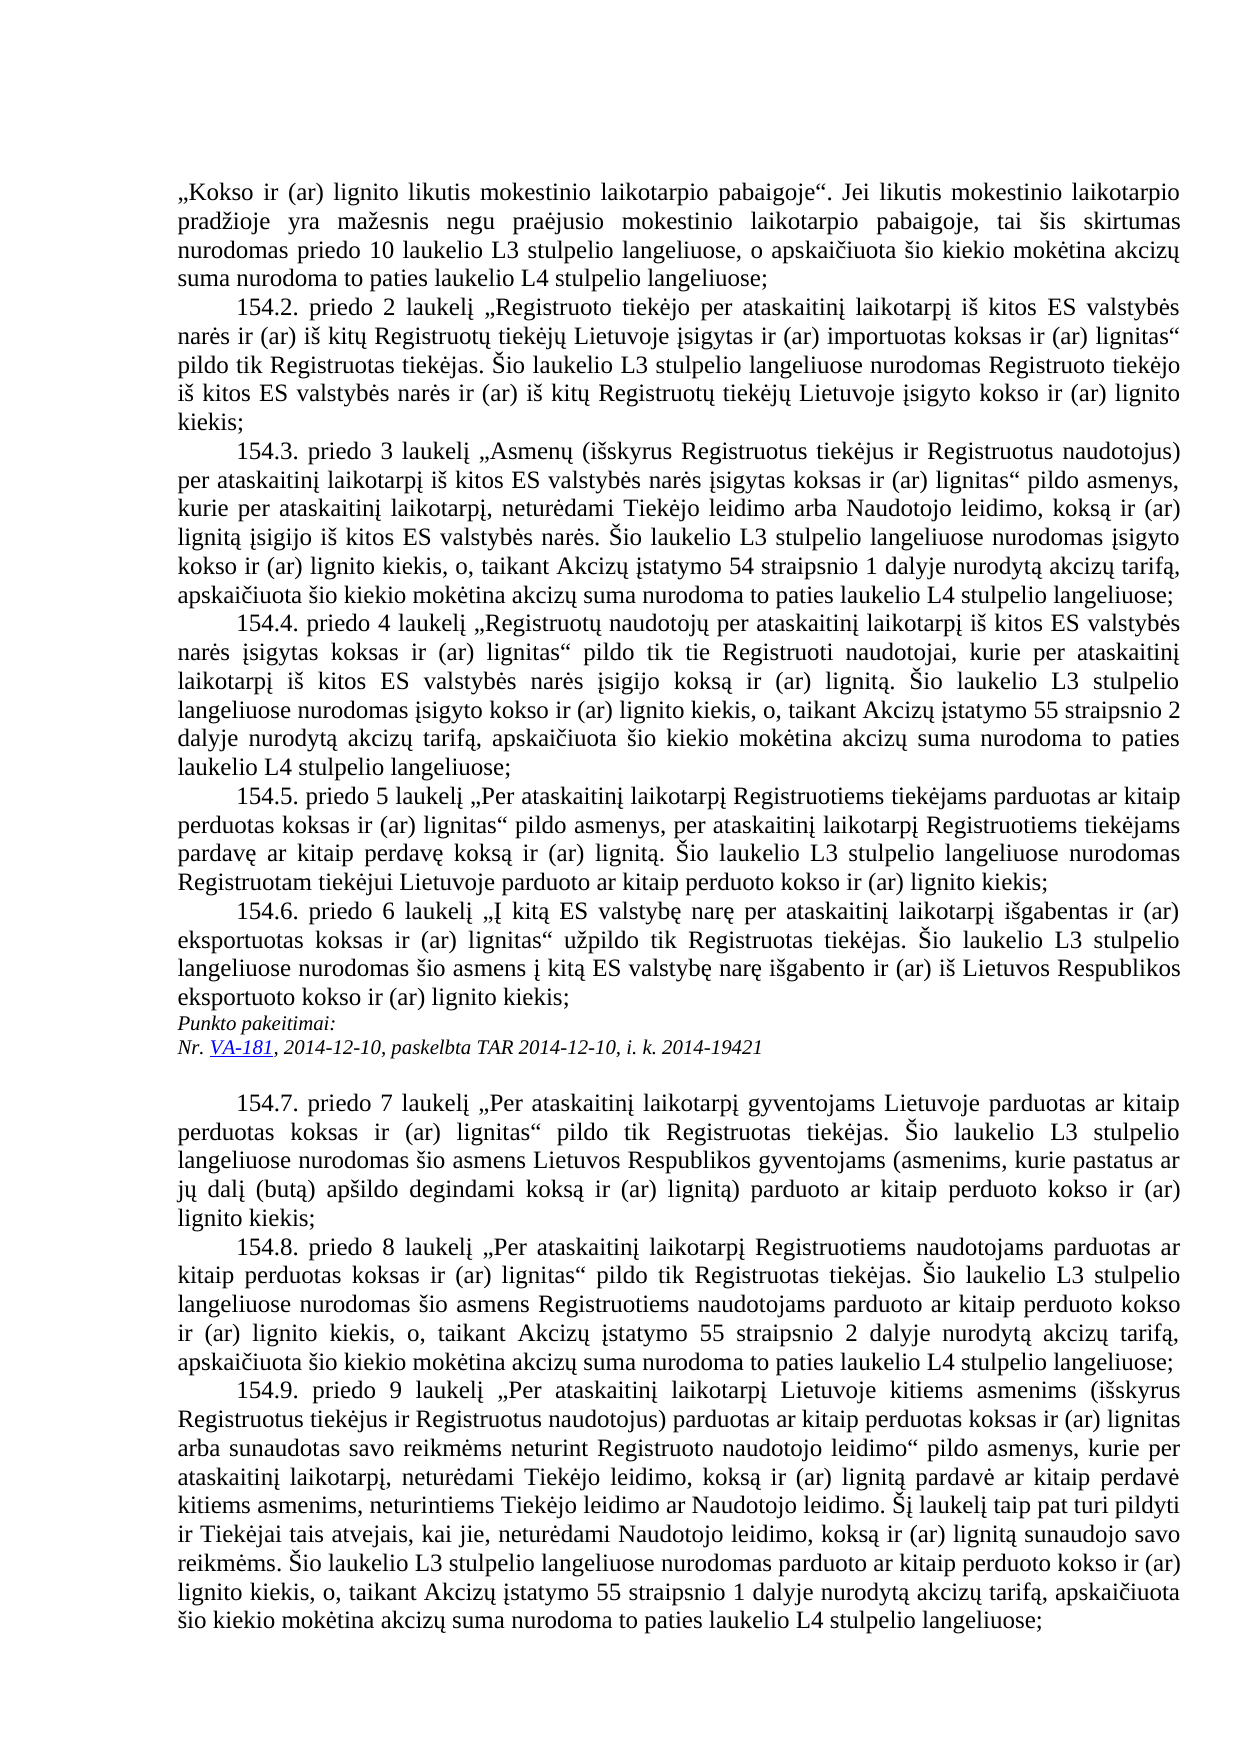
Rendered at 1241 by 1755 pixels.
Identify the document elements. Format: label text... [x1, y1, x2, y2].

text 154.6. priedo 6 laukelį „Į kitą ES valstybę narę per ataskaitinį laikotarpį išgabentas ir (ar) eksportuotas koksas ir (ar) lignitas“ užpildo tik Registruotas tiekėjas. Šio laukelio L3 stulpelio langeliuose nurodomas šio asmens į kitą ES valstybę narę išgabento ir (ar) iš Lietuvos Respublikos eksportuoto kokso ir (ar) lignito kiekis; [177, 896, 1181, 1011]
text 154.2. priedo 2 laukelį „Registruoto tiekėjo per ataskaitinį laikotarpį iš kitos ES valstybės narės ir (ar) iš kitų Registruotų tiekėjų Lietuvoje įsigytas ir (ar) importuotas koksas ir (ar) lignitas“ pildo tik Registruotas tiekėjas. Šio laukelio L3 stulpelio langeliuose nurodomas Registruoto tiekėjo iš kitos ES valstybės narės ir (ar) iš kitų Registruotų tiekėjų Lietuvoje įsigyto kokso ir (ar) lignito kiekis; [177, 292, 1181, 436]
text 154.7. priedo 7 laukelį „Per ataskaitinį laikotarpį gyventojams Lietuvoje parduotas ar kitaip perduotas koksas ir (ar) lignitas“ pildo tik Registruotas tiekėjas. Šio laukelio L3 stulpelio langeliuose nurodomas šio asmens Lietuvos Respublikos gyventojams (asmenims, kurie pastatus ar jų dalį (butą) apšildo degindami koksą ir (ar) lignitą) parduoto ar kitaip perduoto kokso ir (ar) lignito kiekis; [177, 1088, 1181, 1232]
text Nr. VA-181, 2014-12-10, paskelbta TAR 2014-12-10, i. k. 2014-19421 [177, 1035, 1181, 1059]
text 154.5. priedo 5 laukelį „Per ataskaitinį laikotarpį Registruotiems tiekėjams parduotas ar kitaip perduotas koksas ir (ar) lignitas“ pildo asmenys, per ataskaitinį laikotarpį Registruotiems tiekėjams pardavę ar kitaip perdavę koksą ir (ar) lignitą. Šio laukelio L3 stulpelio langeliuose nurodomas Registruotam tiekėjui Lietuvoje parduoto ar kitaip perduoto kokso ir (ar) lignito kiekis; [177, 781, 1181, 896]
text „Kokso ir (ar) lignito likutis mokestinio laikotarpio pabaigoje“. Jei likutis mokestinio laikotarpio pradžioje yra mažesnis negu praėjusio mokestinio laikotarpio pabaigoje, tai šis skirtumas nurodomas priedo 10 laukelio L3 stulpelio langeliuose, o apskaičiuota šio kiekio mokėtina akcizų suma nurodoma to paties laukelio L4 stulpelio langeliuose; [177, 177, 1181, 292]
text Punkto pakeitimai: [177, 1011, 1181, 1035]
text 154.8. priedo 8 laukelį „Per ataskaitinį laikotarpį Registruotiems naudotojams parduotas ar kitaip perduotas koksas ir (ar) lignitas“ pildo tik Registruotas tiekėjas. Šio laukelio L3 stulpelio langeliuose nurodomas šio asmens Registruotiems naudotojams parduoto ar kitaip perduoto kokso ir (ar) lignito kiekis, o, taikant Akcizų įstatymo 55 straipsnio 2 dalyje nurodytą akcizų tarifą, apskaičiuota šio kiekio mokėtina akcizų suma nurodoma to paties laukelio L4 stulpelio langeliuose; [177, 1232, 1181, 1375]
text 154.9. priedo 9 laukelį „Per ataskaitinį laikotarpį Lietuvoje kitiems asmenims (išskyrus Registruotus tiekėjus ir Registruotus naudotojus) parduotas ar kitaip perduotas koksas ir (ar) lignitas arba sunaudotas savo reikmėms neturint Registruoto naudotojo leidimo“ pildo asmenys, kurie per ataskaitinį laikotarpį, neturėdami Tiekėjo leidimo, koksą ir (ar) lignitą pardavė ar kitaip perdavė kitiems asmenims, neturintiems Tiekėjo leidimo ar Naudotojo leidimo. Šį laukelį taip pat turi pildyti ir Tiekėjai tais atvejais, kai jie, neturėdami Naudotojo leidimo, koksą ir (ar) lignitą sunaudojo savo reikmėms. Šio laukelio L3 stulpelio langeliuose nurodomas parduoto ar kitaip perduoto kokso ir (ar) lignito kiekis, o, taikant Akcizų įstatymo 55 straipsnio 1 dalyje nurodytą akcizų tarifą, apskaičiuota šio kiekio mokėtina akcizų suma nurodoma to paties laukelio L4 stulpelio langeliuose; [177, 1375, 1181, 1634]
text 154.4. priedo 4 laukelį „Registruotų naudotojų per ataskaitinį laikotarpį iš kitos ES valstybės narės įsigytas koksas ir (ar) lignitas“ pildo tik tie Registruoti naudotojai, kurie per ataskaitinį laikotarpį iš kitos ES valstybės narės įsigijo koksą ir (ar) lignitą. Šio laukelio L3 stulpelio langeliuose nurodomas įsigyto kokso ir (ar) lignito kiekis, o, taikant Akcizų įstatymo 55 straipsnio 2 dalyje nurodytą akcizų tarifą, apskaičiuota šio kiekio mokėtina akcizų suma nurodoma to paties laukelio L4 stulpelio langeliuose; [177, 608, 1181, 781]
text 154.3. priedo 3 laukelį „Asmenų (išskyrus Registruotus tiekėjus ir Registruotus naudotojus) per ataskaitinį laikotarpį iš kitos ES valstybės narės įsigytas koksas ir (ar) lignitas“ pildo asmenys, kurie per ataskaitinį laikotarpį, neturėdami Tiekėjo leidimo arba Naudotojo leidimo, koksą ir (ar) lignitą įsigijo iš kitos ES valstybės narės. Šio laukelio L3 stulpelio langeliuose nurodomas įsigyto kokso ir (ar) lignito kiekis, o, taikant Akcizų įstatymo 54 straipsnio 1 dalyje nurodytą akcizų tarifą, apskaičiuota šio kiekio mokėtina akcizų suma nurodoma to paties laukelio L4 stulpelio langeliuose; [177, 436, 1181, 608]
